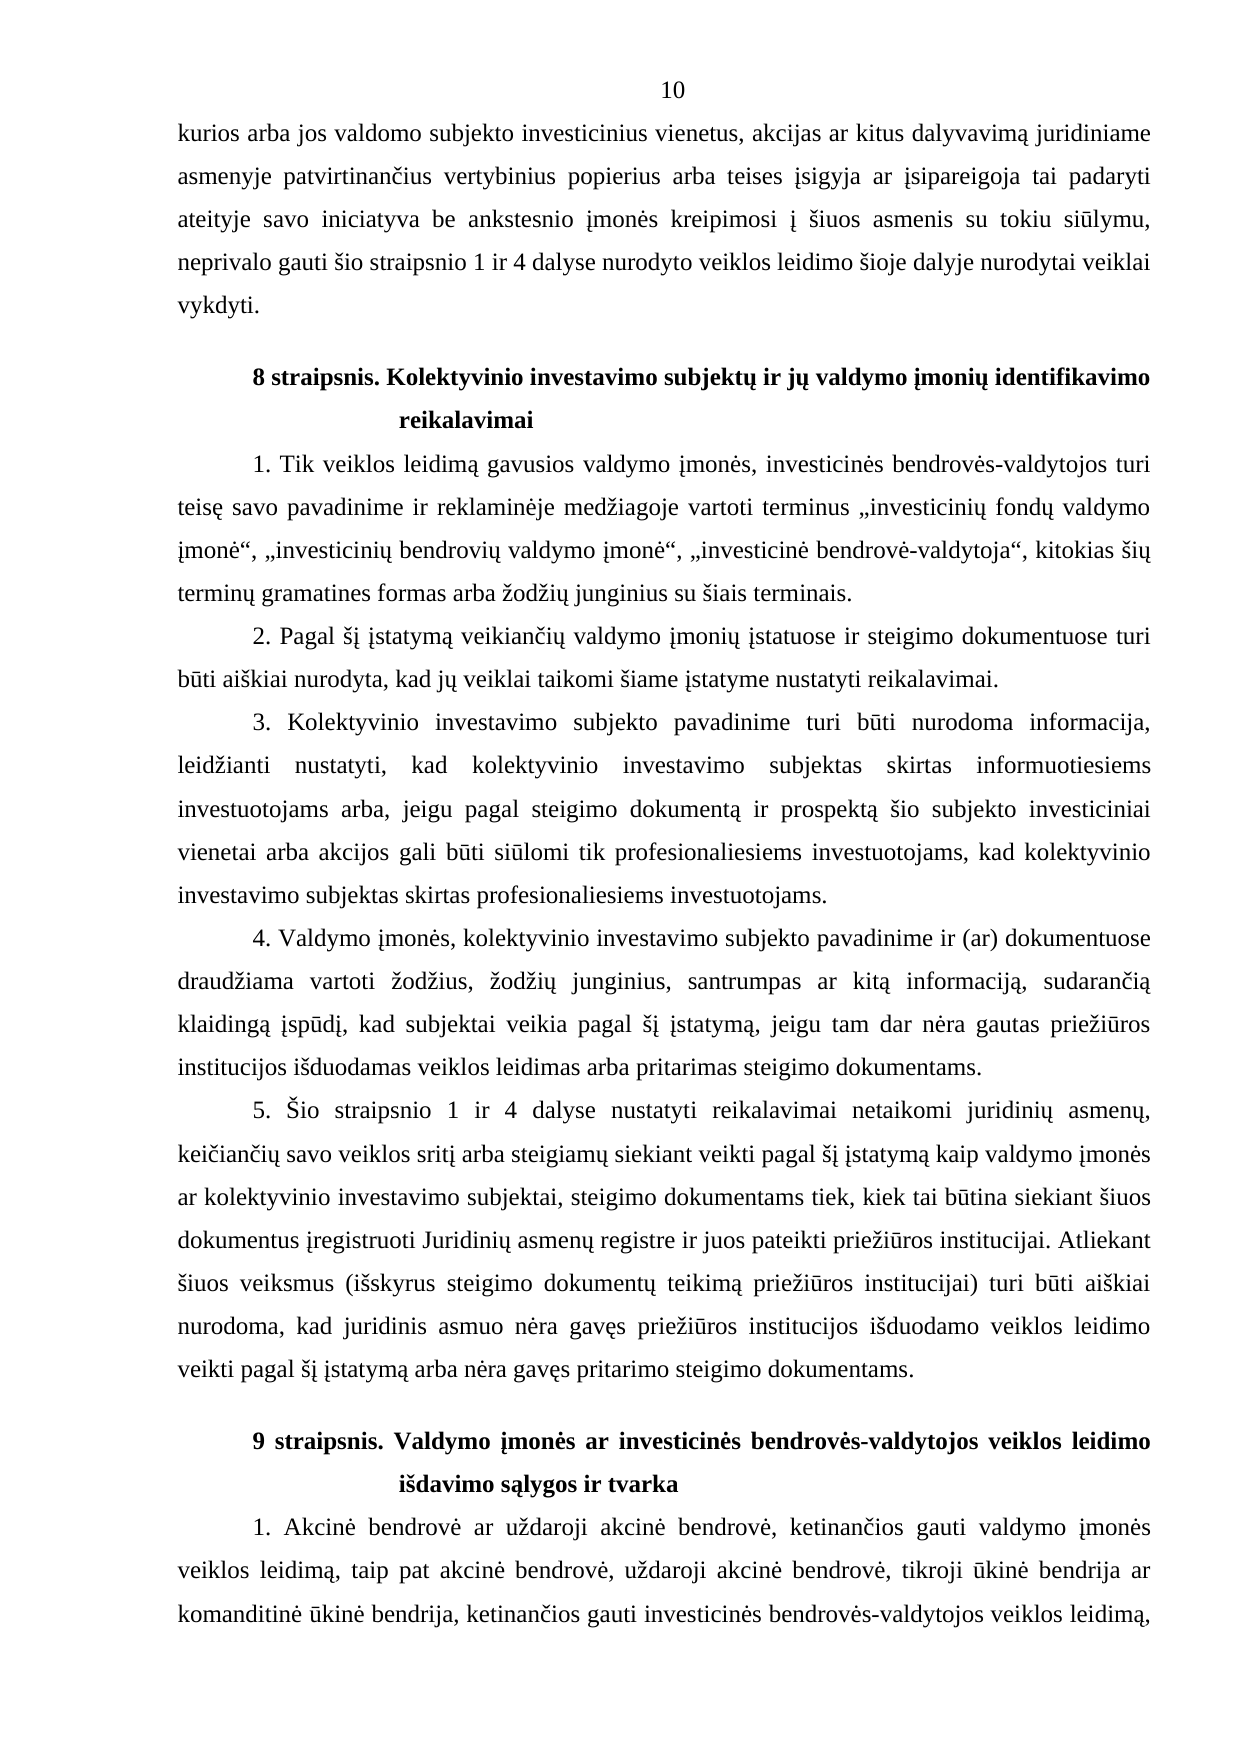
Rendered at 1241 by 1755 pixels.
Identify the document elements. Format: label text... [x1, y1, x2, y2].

text 8 straipsnis. Kolektyvinio investavimo subjektų ir jų valdymo įmonių identifikavimo reikalavimai [252, 362, 1152, 434]
text 3. Kolektyvinio investavimo subjekto pavadinime turi būti nurodoma informacija, leidžianti nustatyti, kad kolektyvinio investavimo subjektas skirtas informuotiesiems investuotojams arba, jeigu pagal steigimo dokumentą ir prospektą šio subjekto investiciniai vienetai arba akcijos gali būti siūlomi tik profesionaliesiems investuotojams, kad kolektyvinio investavimo subjektas skirtas profesionaliesiems investuotojams. [177, 707, 1152, 909]
text 4. Valdymo įmonės, kolektyvinio investavimo subjekto pavadinime ir (ar) dokumentuose draudžiama vartoti žodžius, žodžių junginius, santrumpas ar kitą informaciją, sudarančią klaidingą įspūdį, kad subjektai veikia pagal šį įstatymą, jeigu tam dar nėra gautas priežiūros institucijos išduodamas veiklos leidimas arba pritarimas steigimo dokumentams. [177, 923, 1152, 1081]
text kurios arba jos valdomo subjekto investicinius vienetus, akcijas ar kitus dalyvavimą juridiniame asmenyje patvirtinančius vertybinius popierius arba teises įsigyja ar įsipareigoja tai padaryti ateityje savo iniciatyva be ankstesnio įmonės kreipimosi į šiuos asmenis su tokiu siūlymu, neprivalo gauti šio straipsnio 1 ir 4 dalyse nurodyto veiklos leidimo šioje dalyje nurodytai veiklai vykdyti. [177, 118, 1152, 319]
text 1. Akcinė bendrovė ar uždaroji akcinė bendrovė, ketinančios gauti valdymo įmonės veiklos leidimą, taip pat akcinė bendrovė, uždaroji akcinė bendrovė, tikroji ūkinė bendrija ar komanditinė ūkinė bendrija, ketinančios gauti investicinės bendrovės-valdytojos veiklos leidimą, [177, 1512, 1152, 1627]
text 9 straipsnis. Valdymo įmonės ar investicinės bendrovės-valdytojos veiklos leidimo išdavimo sąlygos ir tvarka [252, 1426, 1152, 1498]
text 5. Šio straipsnio 1 ir 4 dalyse nustatyti reikalavimai netaikomi juridinių asmenų, keičiančių savo veiklos sritį arba steigiamų siekiant veikti pagal šį įstatymą kaip valdymo įmonės ar kolektyvinio investavimo subjektai, steigimo dokumentams tiek, kiek tai būtina siekiant šiuos dokumentus įregistruoti Juridinių asmenų registre ir juos pateikti priežiūros institucijai. Atliekant šiuos veiksmus (išskyrus steigimo dokumentų teikimą priežiūros institucijai) turi būti aiškiai nurodoma, kad juridinis asmuo nėra gavęs priežiūros institucijos išduodamo veiklos leidimo veikti pagal šį įstatymą arba nėra gavęs pritarimo steigimo dokumentams. [177, 1096, 1152, 1383]
text 2. Pagal šį įstatymą veikiančių valdymo įmonių įstatuose ir steigimo dokumentuose turi būti aiškiai nurodyta, kad jų veiklai taikomi šiame įstatyme nustatyti reikalavimai. [177, 621, 1152, 693]
text 1. Tik veiklos leidimą gavusios valdymo įmonės, investicinės bendrovės-valdytojos turi teisę savo pavadinime ir reklaminėje medžiagoje vartoti terminus „investicinių fondų valdymo įmonė“, „investicinių bendrovių valdymo įmonė“, „investicinė bendrovė-valdytoja“, kitokias šių terminų gramatines formas arba žodžių junginius su šiais terminais. [177, 449, 1152, 607]
